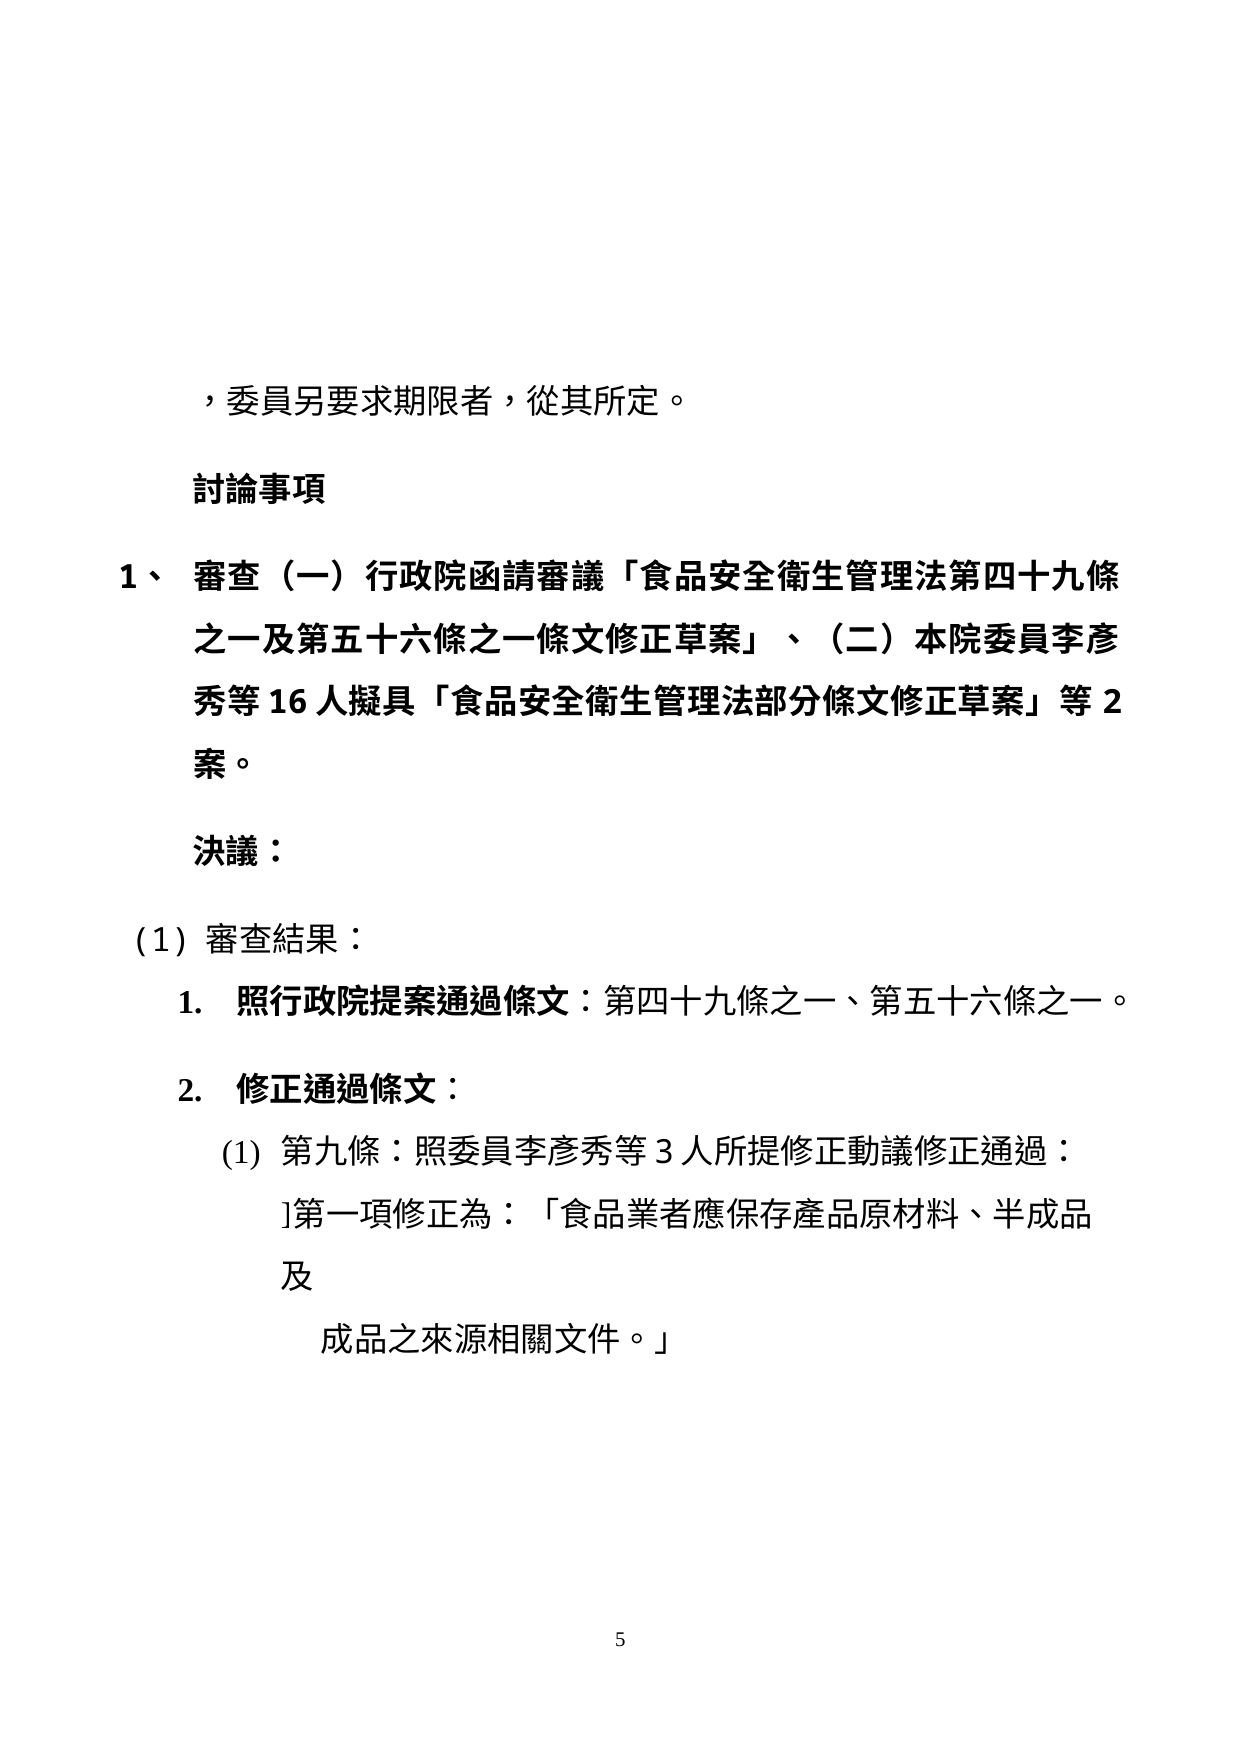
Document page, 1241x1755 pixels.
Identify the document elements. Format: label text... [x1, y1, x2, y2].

text 討論事項 [117, 445, 1122, 508]
list 審查（一）行政院函請審議「食品安全衛生管理法第四十九條之一及第五十六條之一條文修正草案」、（二）本院委員李彥秀等16人擬具「食品安全衛生管理法部分條文修正草案」等2案。 [118, 533, 1122, 783]
list ，委員另要求期限者，從其所定。 [118, 358, 1122, 420]
list 照行政院提案通過條文：第四十九條之一、第五十六條之一。 [177, 958, 1122, 1020]
text 決議： [192, 808, 1122, 870]
list 第九條：照委員李彥秀等3人所提修正動議修正通過： 第一項修正為：「食品業者應保存產品原材料、半成品及 成品之來源相關文件。」 [222, 1108, 1122, 1358]
list 修正通過條文： [177, 1045, 1122, 1108]
list 審查結果： [131, 895, 1122, 958]
